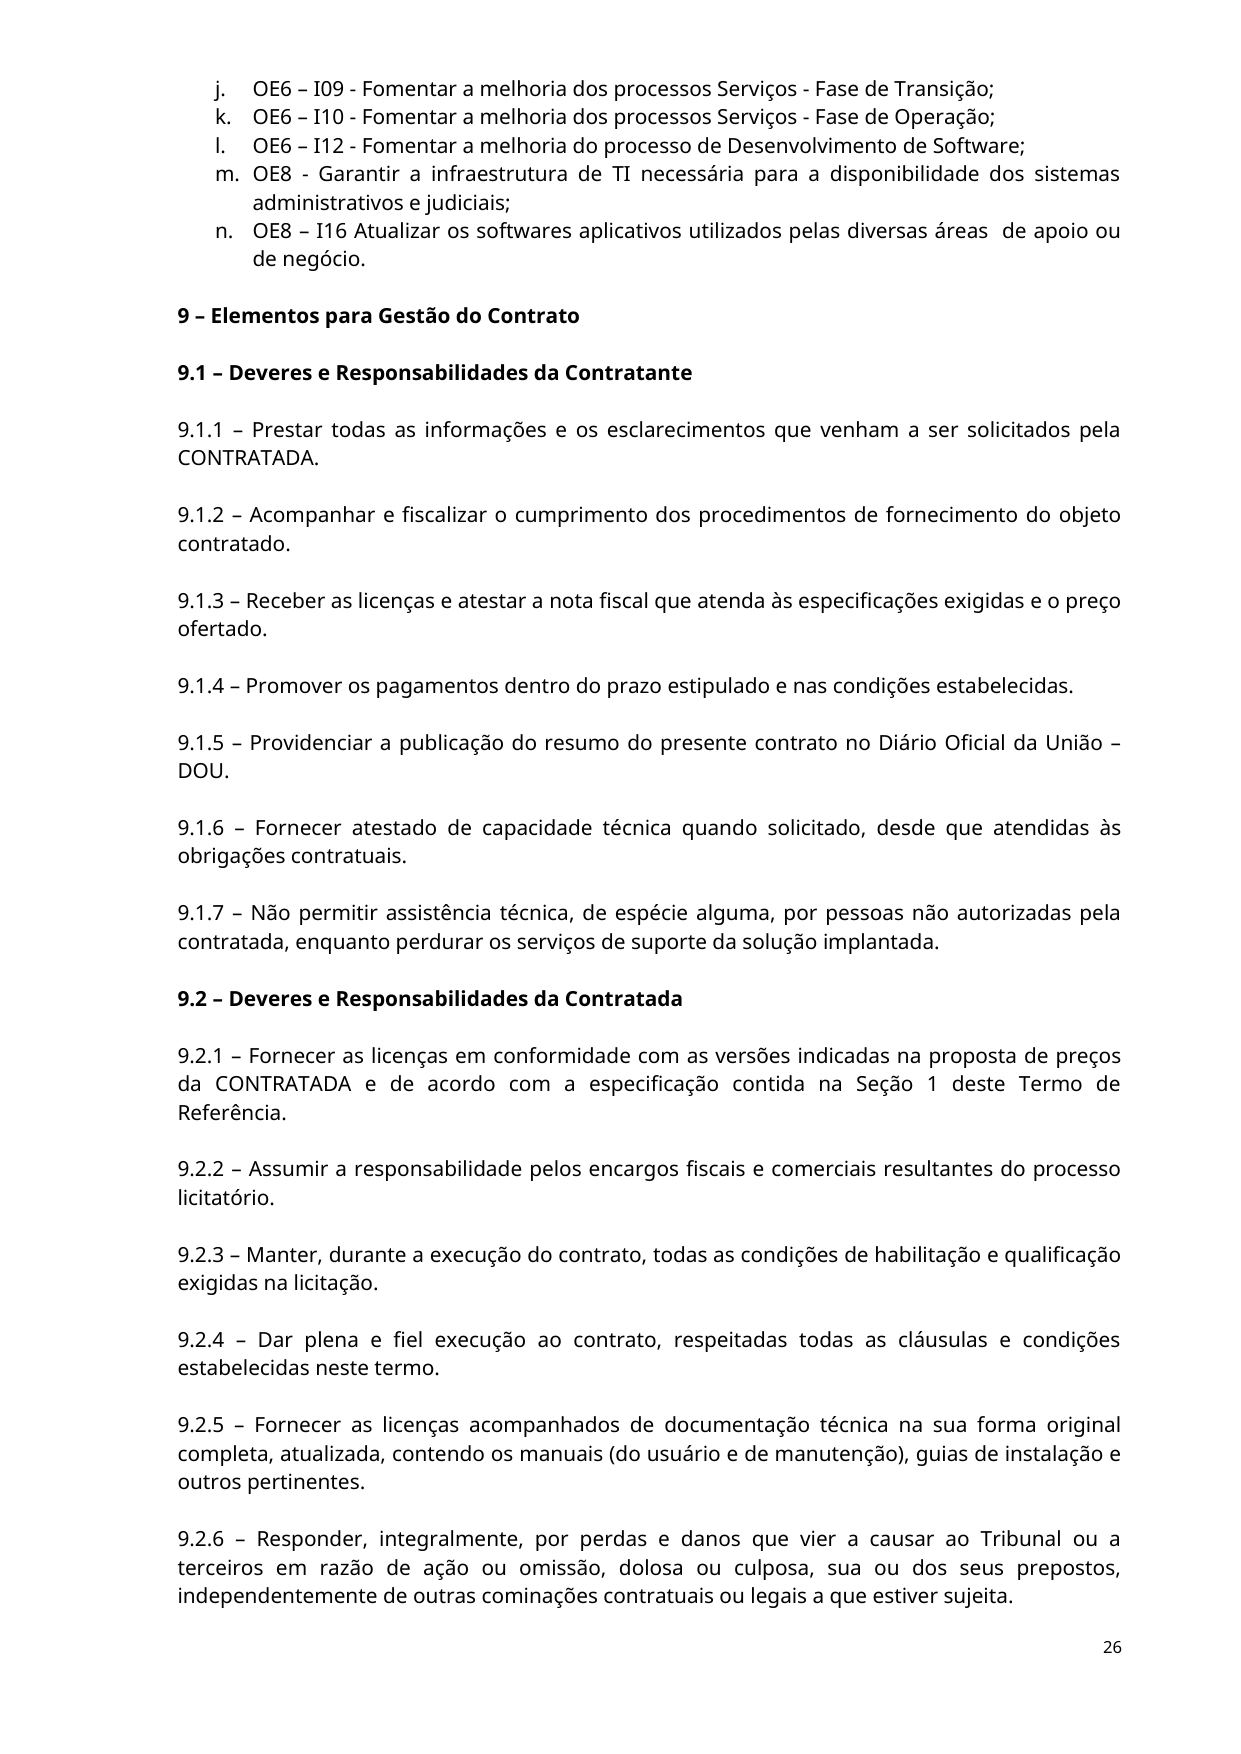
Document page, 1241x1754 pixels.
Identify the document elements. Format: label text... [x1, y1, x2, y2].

list OE6 – I10 - Fomentar a melhoria dos processos Serviços - Fase de Operação; [215, 102, 1122, 131]
text 9.1.4 – Promover os pagamentos dentro do prazo estipulado e nas condições estabelecidas. [177, 671, 1122, 699]
subtitle 9.1 – Deveres e Responsabilidades da Contratante [177, 358, 1122, 387]
list OE6 – I12 - Fomentar a melhoria do processo de Desenvolvimento de Software; [215, 131, 1122, 159]
text 9.2.6 – Responder, integralmente, por perdas e danos que vier a causar ao Tribunal ou a terceiros em razão de ação ou omissão, dolosa ou culposa, sua ou dos seus prepostos, independentemente de outras cominações contratuais ou legais a que estiver sujeita. [177, 1524, 1122, 1609]
text 9.2.4 – Dar plena e fiel execução ao contrato, respeitadas todas as cláusulas e condições estabelecidas neste termo. [177, 1325, 1122, 1382]
text 9.1.3 – Receber as licenças e atestar a nota fiscal que atenda às especificações exigidas e o preço ofertado. [177, 586, 1122, 643]
text 9.1.7 – Não permitir assistência técnica, de espécie alguma, por pessoas não autorizadas pela contratada, enquanto perdurar os serviços de suporte da solução implantada. [177, 898, 1122, 955]
subtitle 9 – Elementos para Gestão do Contrato [177, 301, 1122, 330]
text 9.2 – Deveres e Responsabilidades da Contratada [177, 984, 1122, 1012]
text 9.1.5 – Providenciar a publicação do resumo do presente contrato no Diário Oficial da União – DOU. [177, 728, 1122, 785]
text 9.2.5 – Fornecer as licenças acompanhados de documentação técnica na sua forma original completa, atualizada, contendo os manuais (do usuário e de manutenção), guias de instalação e outros pertinentes. [177, 1410, 1122, 1496]
text 9.1.6 – Fornecer atestado de capacidade técnica quando solicitado, desde que atendidas às obrigações contratuais. [177, 813, 1122, 870]
text 9.1.1 – Prestar todas as informações e os esclarecimentos que venham a ser solicitados pela CONTRATADA. [177, 415, 1122, 472]
list OE6 – I09 - Fomentar a melhoria dos processos Serviços - Fase de Transição; [215, 74, 1122, 102]
text 9.2.3 – Manter, durante a execução do contrato, todas as condições de habilitação e qualificação exigidas na licitação. [177, 1240, 1122, 1297]
text 9.2.1 – Fornecer as licenças em conformidade com as versões indicadas na proposta de preços da CONTRATADA e de acordo com a especificação contida na Seção 1 deste Termo de Referência. [177, 1041, 1122, 1126]
text 9.1.2 – Acompanhar e fiscalizar o cumprimento dos procedimentos de fornecimento do objeto contratado. [177, 500, 1122, 557]
list OE8 – I16 Atualizar os softwares aplicativos utilizados pelas diversas áreas de apoio ou de negócio. [215, 216, 1122, 273]
list OE8 - Garantir a infraestrutura de TI necessária para a disponibilidade dos sistemas administrativos e judiciais; [215, 159, 1122, 216]
text 9.2.2 – Assumir a responsabilidade pelos encargos fiscais e comerciais resultantes do processo licitatório. [177, 1154, 1122, 1211]
